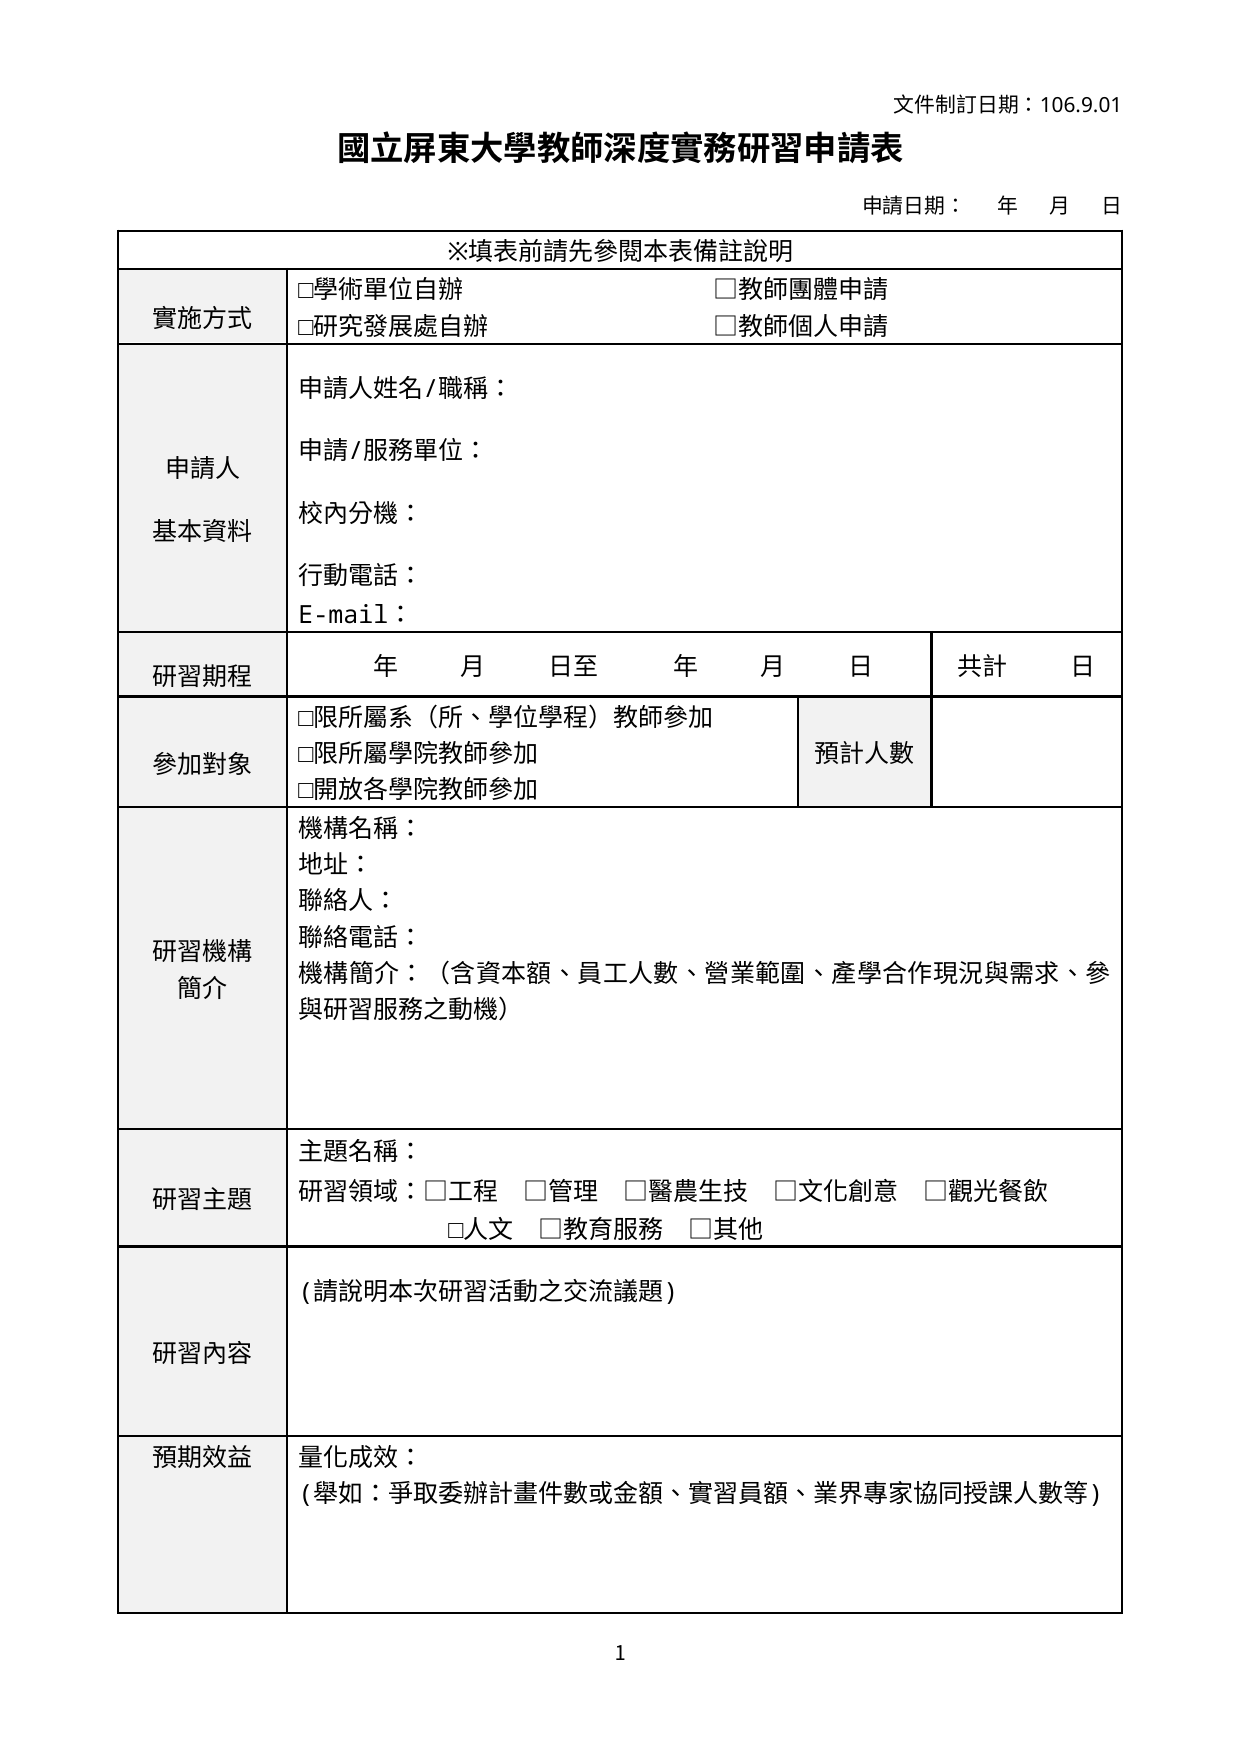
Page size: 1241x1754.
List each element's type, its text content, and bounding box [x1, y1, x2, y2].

table_cell 機構名稱： 地址： 聯絡人： 聯絡電話： 機構簡介：（含資本額、員工人數、營業範圍、產學合作現況與需求、參與研習服務之動機） [288, 808, 1121, 1128]
text 申請日期： 年 月 日 [118, 180, 1122, 222]
table_cell 參加對象 [119, 698, 286, 806]
table_cell 預計人數 [799, 698, 930, 806]
table_cell 量化成效： (舉如：爭取委辦計畫件數或金額、實習員額、業界專家協同授課人數等) [288, 1437, 1121, 1612]
table_cell 共計 日 [933, 633, 1121, 695]
table_cell □學術單位自辦 □教師團體申請 □研究發展處自辦 □教師個人申請 [288, 270, 1121, 342]
table_cell (請說明本次研習活動之交流議題) [288, 1248, 1121, 1435]
table_cell 預期效益 [119, 1437, 286, 1612]
table_cell 申請人姓名/職稱： 申請/服務單位： 校內分機： 行動電話： E-mail： [288, 345, 1121, 631]
table_cell 年 月 日至 年 月 日 [288, 633, 930, 695]
text 國立屏東大學教師深度實務研習申請表 [118, 127, 1122, 169]
table_header ※填表前請先參閱本表備註說明 [119, 232, 1121, 268]
table_cell 申請人 基本資料 [119, 345, 286, 631]
table_cell [933, 698, 1121, 806]
table_cell 研習主題 [119, 1130, 286, 1245]
table_cell 主題名稱： 研習領域：□工程 □管理 □醫農生技 □文化創意 □觀光餐飲 □人文 □教育服務 □其他 [288, 1130, 1121, 1245]
table_cell 研習內容 [119, 1248, 286, 1435]
table_cell 實施方式 [119, 270, 286, 342]
table_cell 研習機構 簡介 [119, 808, 286, 1128]
table_cell 研習期程 [119, 633, 286, 695]
table_cell □限所屬系（所、學位學程）教師參加 □限所屬學院教師參加 □開放各學院教師參加 [288, 698, 797, 806]
